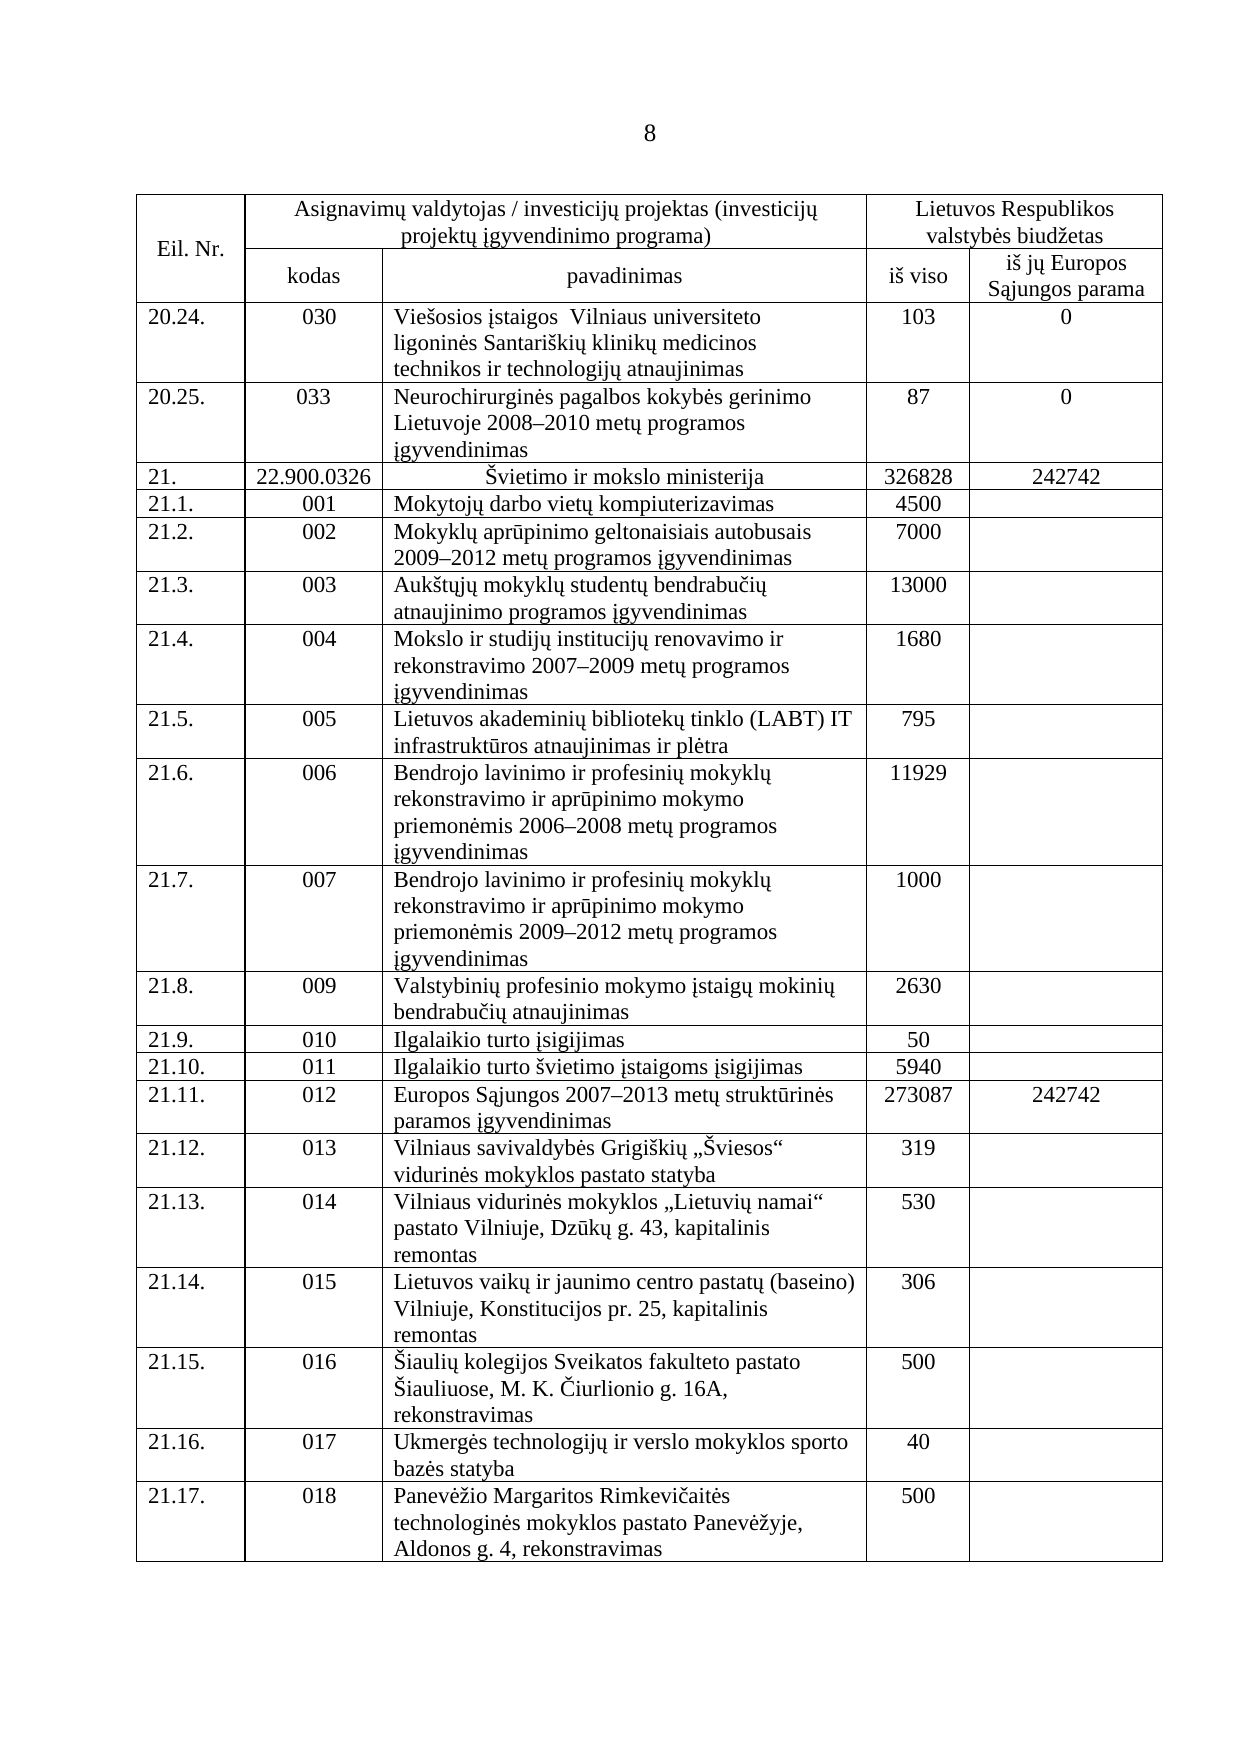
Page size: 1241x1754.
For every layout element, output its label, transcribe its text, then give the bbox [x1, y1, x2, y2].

table_header Eil. Nr. [137, 195, 244, 302]
table_cell Ilgalaikio turto švietimo įstaigoms įsigijimas [383, 1053, 866, 1079]
table_cell 012 [246, 1081, 382, 1133]
table_cell [970, 972, 1162, 1025]
table_cell Panevėžio Margaritos Rimkevičaitės technologinės mokyklos pastato Panevėžyje, Aldonos g. 4, rekonstravimas [383, 1482, 866, 1561]
table_cell 015 [246, 1268, 382, 1347]
table_cell 21.5. [137, 705, 244, 758]
table_cell Mokyklų aprūpinimo geltonaisiais autobusais 2009–2012 metų programos įgyvendinimas [383, 518, 866, 571]
table_cell 009 [246, 972, 382, 1025]
table_cell 20.25. [137, 383, 244, 462]
table_cell Lietuvos vaikų ir jaunimo centro pastatų (baseino) Vilniuje, Konstitucijos pr. 25, kapitalinis remontas [383, 1268, 866, 1347]
table_cell 033 [246, 383, 382, 462]
table_cell Valstybinių profesinio mokymo įstaigų mokinių bendrabučių atnaujinimas [383, 972, 866, 1025]
table_header Lietuvos Respublikos valstybės biudžetas [867, 195, 1162, 248]
table_cell 011 [246, 1053, 382, 1079]
table_cell 21.12. [137, 1134, 244, 1187]
table_cell 103 [867, 303, 969, 382]
table_cell 21.3. [137, 572, 244, 624]
table_cell [970, 1482, 1162, 1561]
table_cell 500 [867, 1482, 969, 1561]
table_cell 005 [246, 705, 382, 758]
table_cell 21.14. [137, 1268, 244, 1347]
table_cell 273087 [867, 1081, 969, 1133]
table_cell 006 [246, 759, 382, 864]
table_cell 21.7. [137, 866, 244, 971]
table_cell Aukštųjų mokyklų studentų bendrabučių atnaujinimo programos įgyvendinimas [383, 572, 866, 624]
table_cell Bendrojo lavinimo ir profesinių mokyklų rekonstravimo ir aprūpinimo mokymo priemonėmis 2006–2008 metų programos įgyvendinimas [383, 759, 866, 864]
table_cell iš viso [867, 249, 969, 302]
table_cell 21. [137, 463, 244, 489]
table_cell Mokytojų darbo vietų kompiuterizavimas [383, 490, 866, 517]
table_cell 014 [246, 1188, 382, 1267]
table_cell [970, 1348, 1162, 1427]
table_cell 530 [867, 1188, 969, 1267]
table_cell 4500 [867, 490, 969, 517]
table_cell Lietuvos akademinių bibliotekų tinklo (LABT) IT infrastruktūros atnaujinimas ir plėtra [383, 705, 866, 758]
table_cell 50 [867, 1026, 969, 1052]
table_cell 21.4. [137, 625, 244, 704]
table_cell 21.6. [137, 759, 244, 864]
table_cell [970, 518, 1162, 571]
table_cell 5940 [867, 1053, 969, 1079]
table_cell [970, 625, 1162, 704]
table_cell 001 [246, 490, 382, 517]
table_cell 326828 [867, 463, 969, 489]
table_cell Vilniaus vidurinės mokyklos „Lietuvių namai“ pastato Vilniuje, Dzūkų g. 43, kapitalinis remontas [383, 1188, 866, 1267]
table_cell 013 [246, 1134, 382, 1187]
table_cell 0 [970, 303, 1162, 382]
table_cell 242742 [970, 1081, 1162, 1133]
table_cell Mokslo ir studijų institucijų renovavimo ir rekonstravimo 2007–2009 metų programos įgyvendinimas [383, 625, 866, 704]
table_cell [970, 1026, 1162, 1052]
table_cell 21.15. [137, 1348, 244, 1427]
table_cell [970, 1188, 1162, 1267]
table_cell 21.10. [137, 1053, 244, 1079]
table_cell 795 [867, 705, 969, 758]
table_cell [970, 1053, 1162, 1079]
table_cell 21.8. [137, 972, 244, 1025]
table_cell 1680 [867, 625, 969, 704]
table_cell Neurochirurginės pagalbos kokybės gerinimo Lietuvoje 2008–2010 metų programos įgyvendinimas [383, 383, 866, 462]
table_cell 40 [867, 1429, 969, 1481]
table_cell Europos Sąjungos 2007–2013 metų struktūrinės paramos įgyvendinimas [383, 1081, 866, 1133]
table_cell [970, 1134, 1162, 1187]
table_cell 7000 [867, 518, 969, 571]
table_cell pavadinimas [383, 249, 866, 302]
table_cell 87 [867, 383, 969, 462]
table_cell 0 [970, 383, 1162, 462]
table_cell 306 [867, 1268, 969, 1347]
table_cell 010 [246, 1026, 382, 1052]
table_cell 21.13. [137, 1188, 244, 1267]
table_cell 500 [867, 1348, 969, 1427]
table_cell 22.900.0326 [246, 463, 382, 489]
table_cell [970, 490, 1162, 517]
table_cell 004 [246, 625, 382, 704]
table_cell 003 [246, 572, 382, 624]
table_cell 242742 [970, 463, 1162, 489]
table_cell 016 [246, 1348, 382, 1427]
table_cell Bendrojo lavinimo ir profesinių mokyklų rekonstravimo ir aprūpinimo mokymo priemonėmis 2009–2012 metų programos įgyvendinimas [383, 866, 866, 971]
table_cell kodas [246, 249, 382, 302]
table_cell 018 [246, 1482, 382, 1561]
table_cell 13000 [867, 572, 969, 624]
table_cell 017 [246, 1429, 382, 1481]
table_cell 319 [867, 1134, 969, 1187]
table_cell 030 [246, 303, 382, 382]
table_cell [970, 1429, 1162, 1481]
table_cell [970, 1268, 1162, 1347]
table_cell 002 [246, 518, 382, 571]
table_cell [970, 866, 1162, 971]
table_cell Viešosios įstaigos Vilniaus universiteto ligoninės Santariškių klinikų medicinos technikos ir technologijų atnaujinimas [383, 303, 866, 382]
table_cell Vilniaus savivaldybės Grigiškių „Šviesos“ vidurinės mokyklos pastato statyba [383, 1134, 866, 1187]
table_cell Ilgalaikio turto įsigijimas [383, 1026, 866, 1052]
table_cell 21.17. [137, 1482, 244, 1561]
table_cell 21.9. [137, 1026, 244, 1052]
table_cell 21.16. [137, 1429, 244, 1481]
table_cell Ukmergės technologijų ir verslo mokyklos sporto bazės statyba [383, 1429, 866, 1481]
table_cell [970, 705, 1162, 758]
table_cell [970, 759, 1162, 864]
table_cell 1000 [867, 866, 969, 971]
table_cell [970, 572, 1162, 624]
table_cell Švietimo ir mokslo ministerija [383, 463, 866, 489]
table_cell 2630 [867, 972, 969, 1025]
table_cell 20.24. [137, 303, 244, 382]
table_cell 21.2. [137, 518, 244, 571]
table_cell Šiaulių kolegijos Sveikatos fakulteto pastato Šiauliuose, M. K. Čiurlionio g. 16A, rekonstravimas [383, 1348, 866, 1427]
table_header Asignavimų valdytojas / investicijų projektas (investicijų projektų įgyvendinimo programa) [246, 195, 866, 248]
table_cell iš jų Europos Sąjungos parama [970, 249, 1162, 302]
table_cell 007 [246, 866, 382, 971]
table_cell 21.1. [137, 490, 244, 517]
table_cell 21.11. [137, 1081, 244, 1133]
table_cell 11929 [867, 759, 969, 864]
